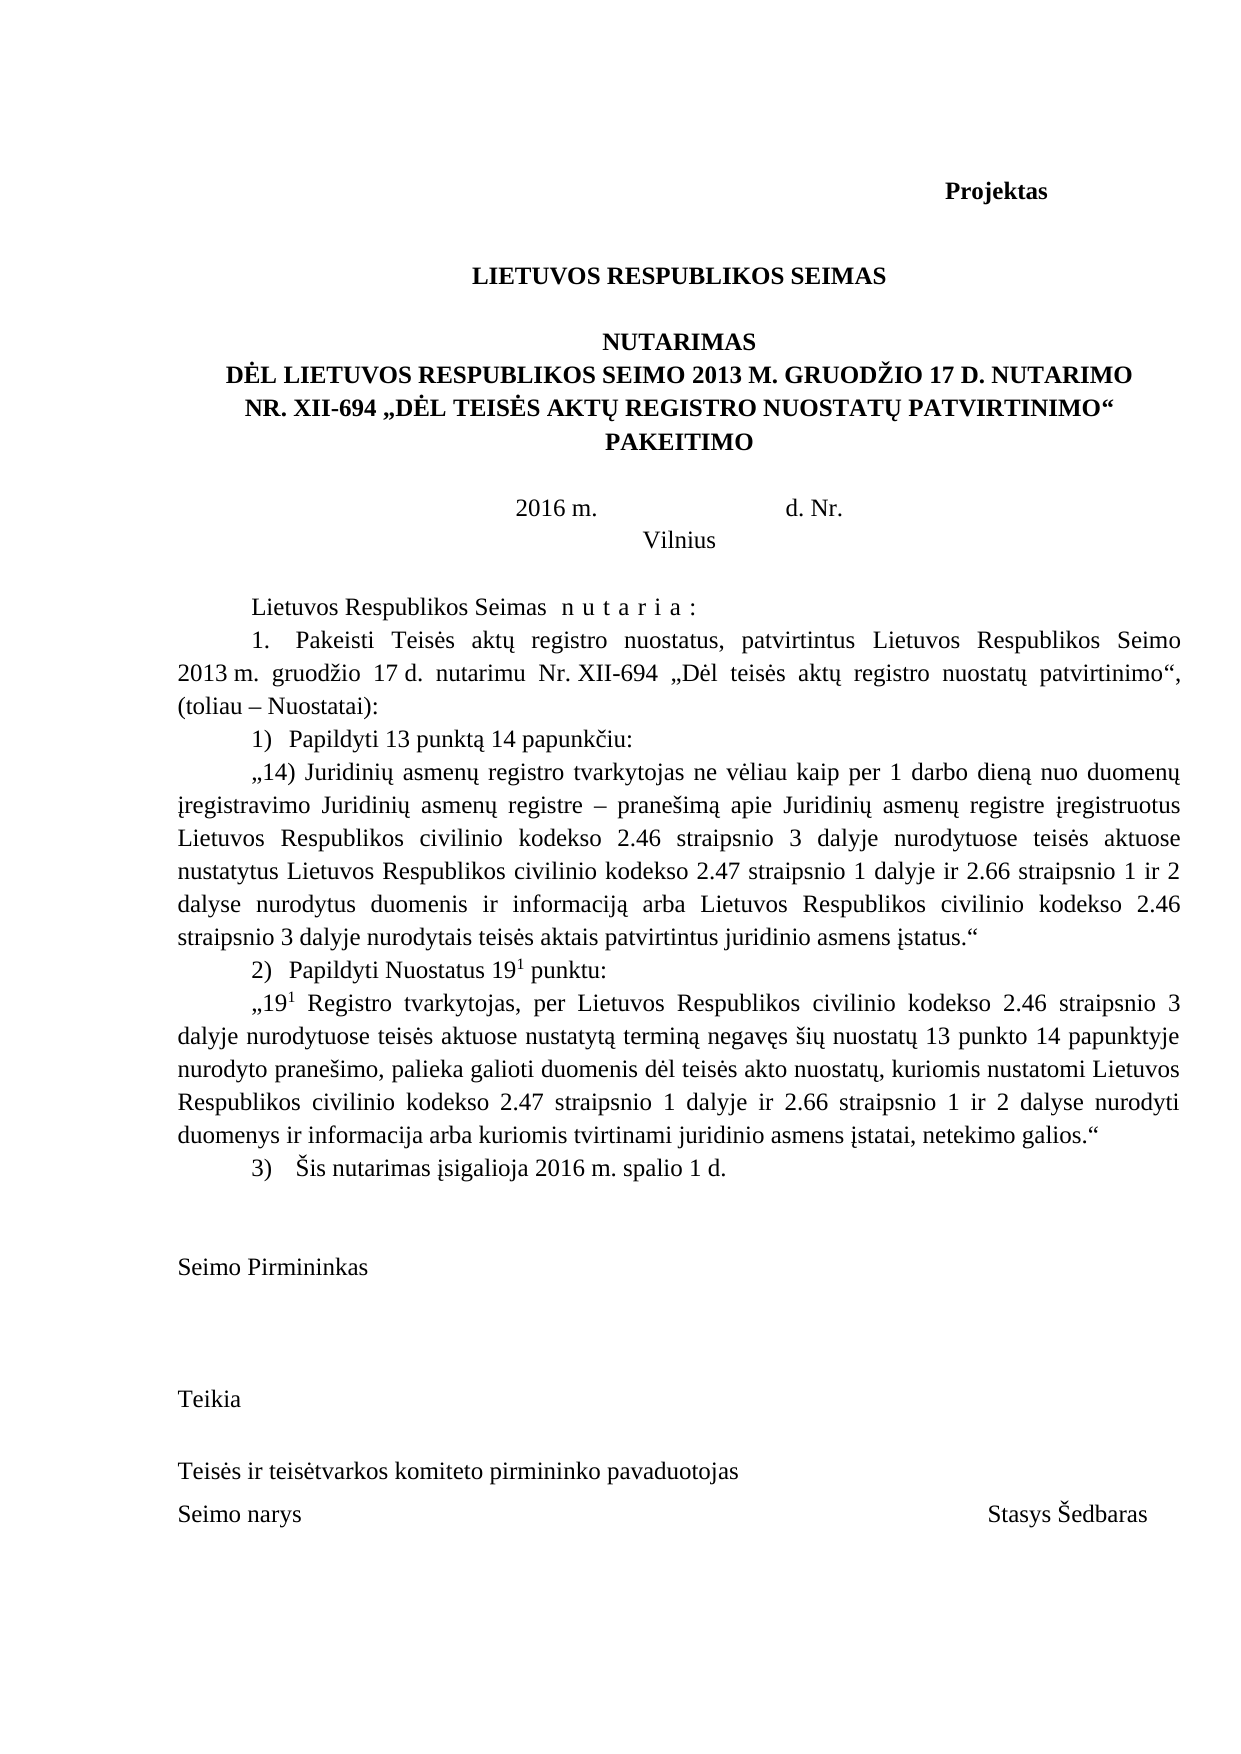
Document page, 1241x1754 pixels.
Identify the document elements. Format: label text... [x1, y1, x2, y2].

text Projektas [945, 176, 1181, 204]
text LIETUVOS RESPUBLIKOS SEIMAS [177, 261, 1181, 290]
text 3) Šis nutarimas įsigalioja 2016 m. spalio 1 d. [177, 1153, 1181, 1182]
text 1. Pakeisti Teisės aktų registro nuostatus, patvirtintus Lietuvos Respublikos Seimo 2013 m. gruodžio 17 d. nutarimu Nr. XII-694 „Dėl teisės aktų registro nuostatų patvirtinimo“, (toliau – Nuostatai): [177, 625, 1181, 719]
text „14) Juridinių asmenų registro tvarkytojas ne vėliau kaip per 1 darbo dieną nuo duomenų įregistravimo Juridinių asmenų registre – pranešimą apie Juridinių asmenų registre įregistruotus Lietuvos Respublikos civilinio kodekso 2.46 straipsnio 3 dalyje nurodytuose teisės aktuose nustatytus Lietuvos Respublikos civilinio kodekso 2.47 straipsnio 1 dalyje ir 2.66 straipsnio 1 ir 2 dalyse nurodytus duomenis ir informaciją arba Lietuvos Respublikos civilinio kodekso 2.46 straipsnio 3 dalyje nurodytais teisės aktais patvirtintus juridinio asmens įstatus.“ [177, 757, 1181, 951]
text Vilnius [177, 526, 1181, 554]
text NUTARIMAS [177, 327, 1181, 356]
text Seimo Pirmininkas [177, 1252, 1181, 1281]
text Teikia [177, 1384, 1181, 1413]
text 1) Papildyti 13 punktą 14 papunkčiu: [251, 724, 1181, 752]
text 2) Papildyti Nuostatus 191 punktu: [251, 955, 1181, 984]
text „191 Registro tvarkytojas, per Lietuvos Respublikos civilinio kodekso 2.46 straipsnio 3 dalyje nurodytuose teisės aktuose nustatytą terminą negavęs šių nuostatų 13 punkto 14 papunktyje nurodyto pranešimo, palieka galioti duomenis dėl teisės akto nuostatų, kuriomis nustatomi Lietuvos Respublikos civilinio kodekso 2.47 straipsnio 1 dalyje ir 2.66 straipsnio 1 ir 2 dalyse nurodyti duomenys ir informacija arba kuriomis tvirtinami juridinio asmens įstatai, netekimo galios.“ [177, 988, 1181, 1149]
text DĖL LIETUVOS RESPUBLIKOS SEIMO 2013 M. GRUODŽIO 17 D. NUTARIMO NR. XII-694 „DĖL TEISĖS AKTŲ REGISTRO NUOSTATŲ PATVIRTINIMO“ PAKEITIMO [177, 361, 1181, 455]
text Seimo narys Stasys Šedbaras [177, 1499, 1181, 1528]
text Teisės ir teisėtvarkos komiteto pirmininko pavaduotojas [177, 1456, 1181, 1485]
text Lietuvos Respublikos Seimas nutaria: [177, 592, 1181, 620]
text 2016 m. d. Nr. [177, 493, 1181, 521]
